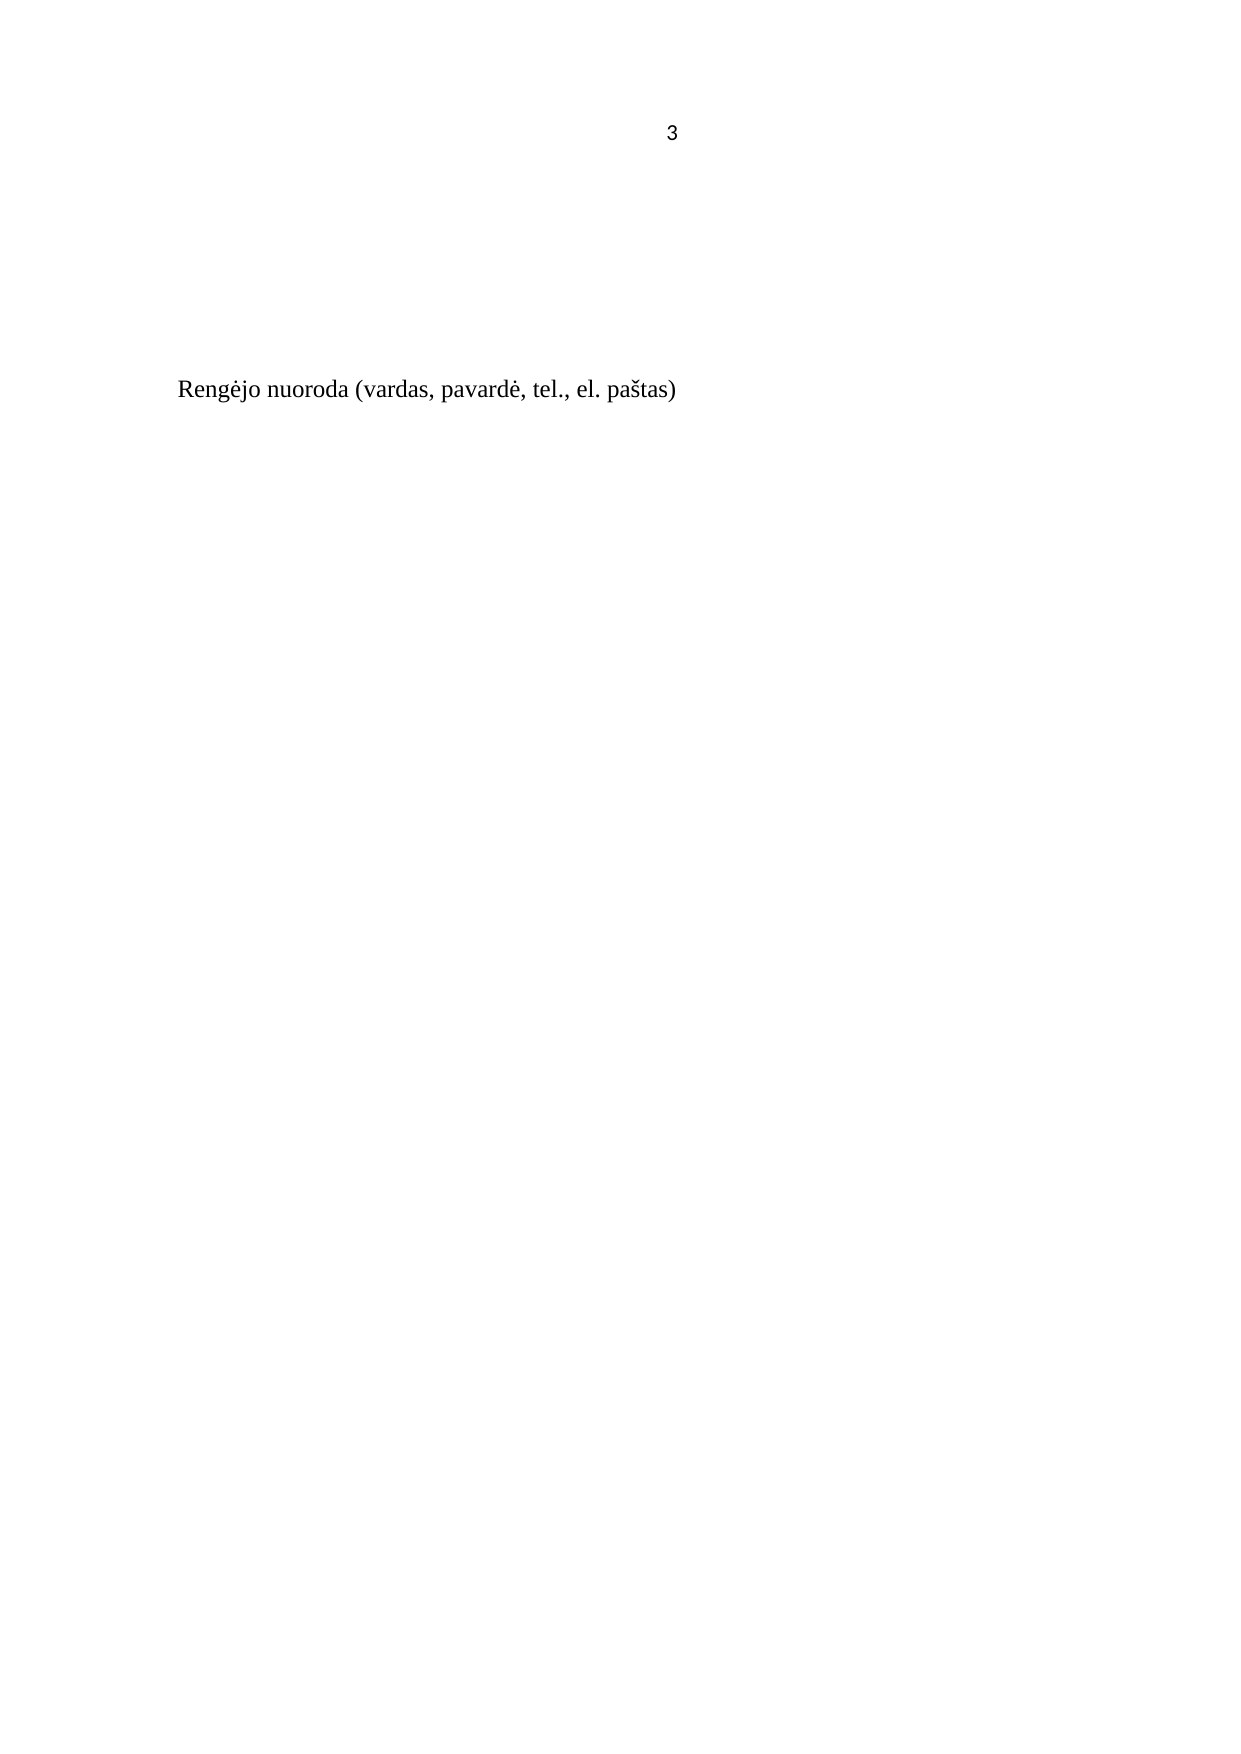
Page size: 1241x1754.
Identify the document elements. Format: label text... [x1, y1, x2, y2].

text Rengėjo nuoroda (vardas, pavardė, tel., el. paštas) [177, 374, 1167, 402]
